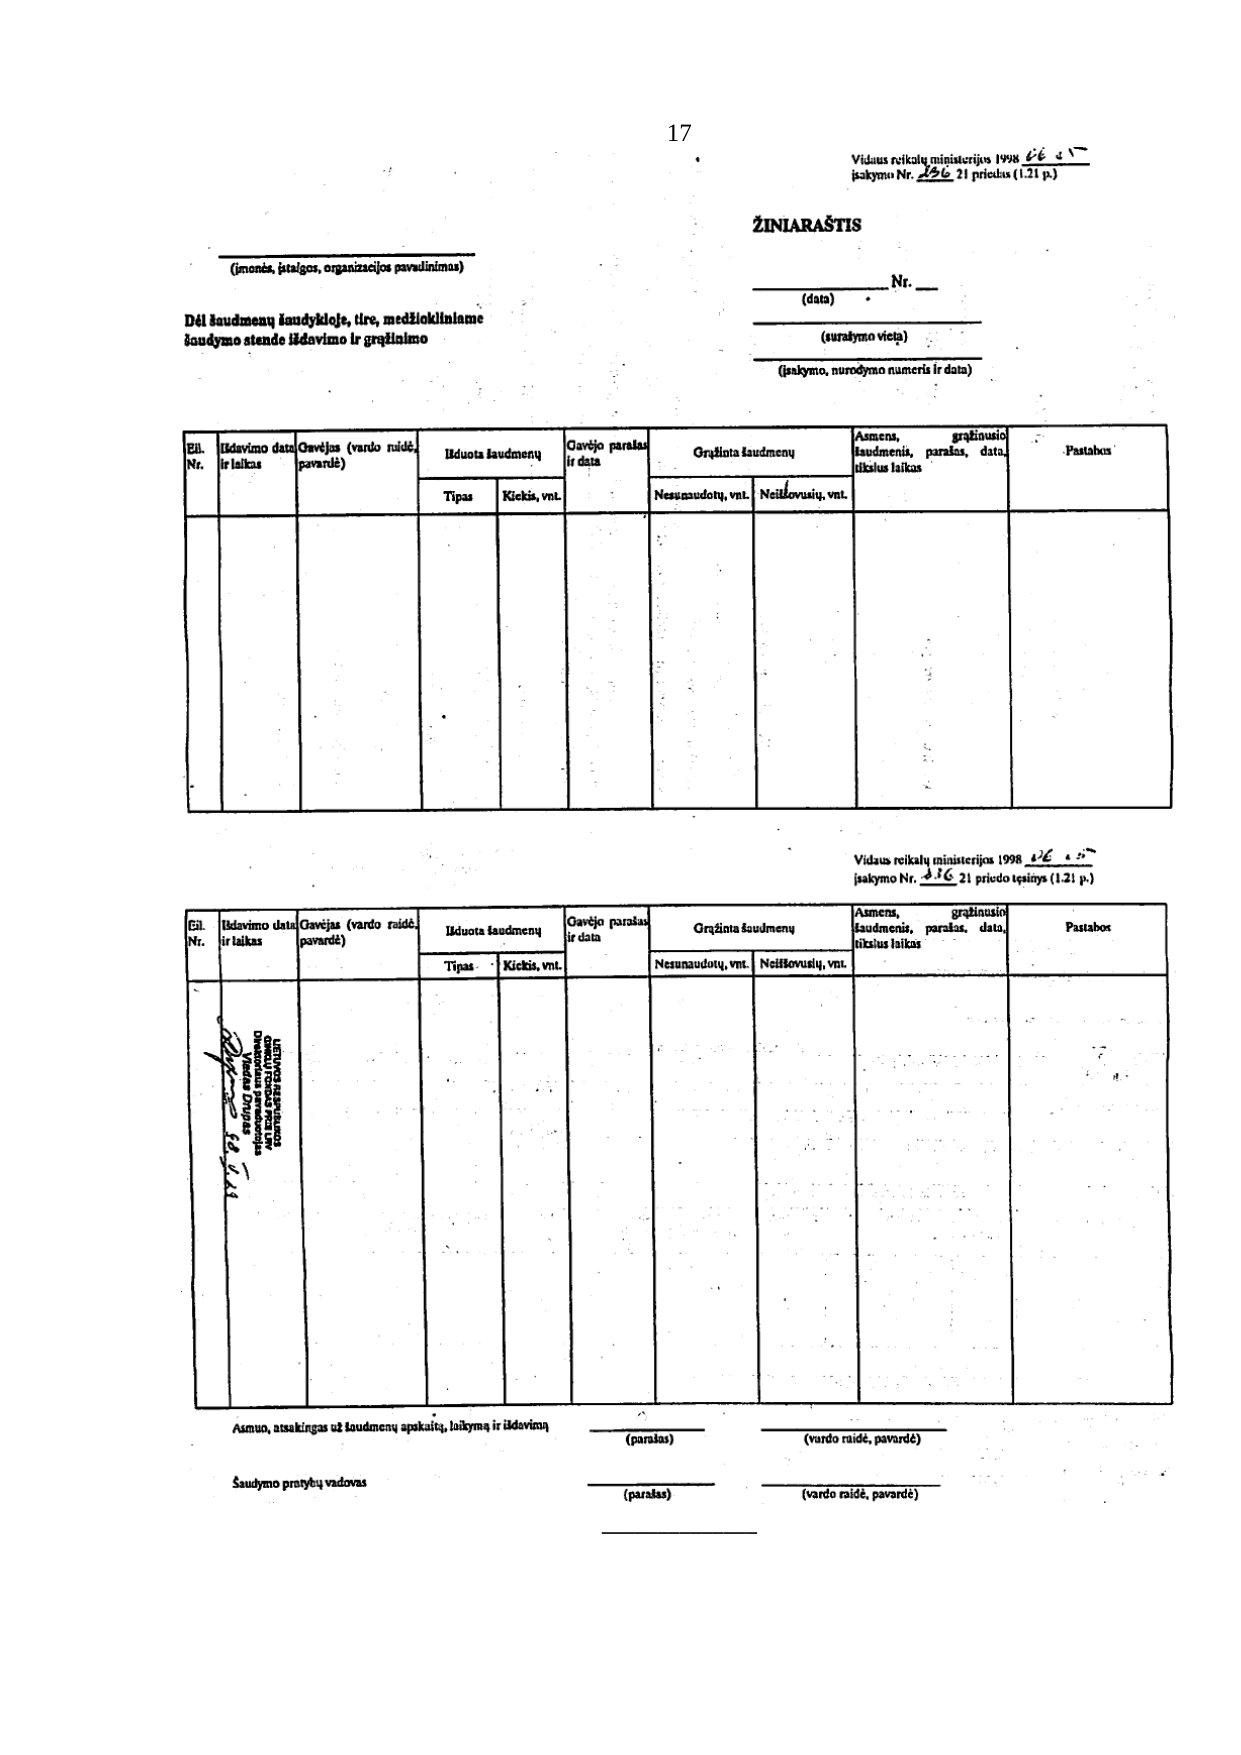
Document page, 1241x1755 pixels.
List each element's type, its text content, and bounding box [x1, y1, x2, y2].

text ______________ [177, 1504, 1181, 1538]
